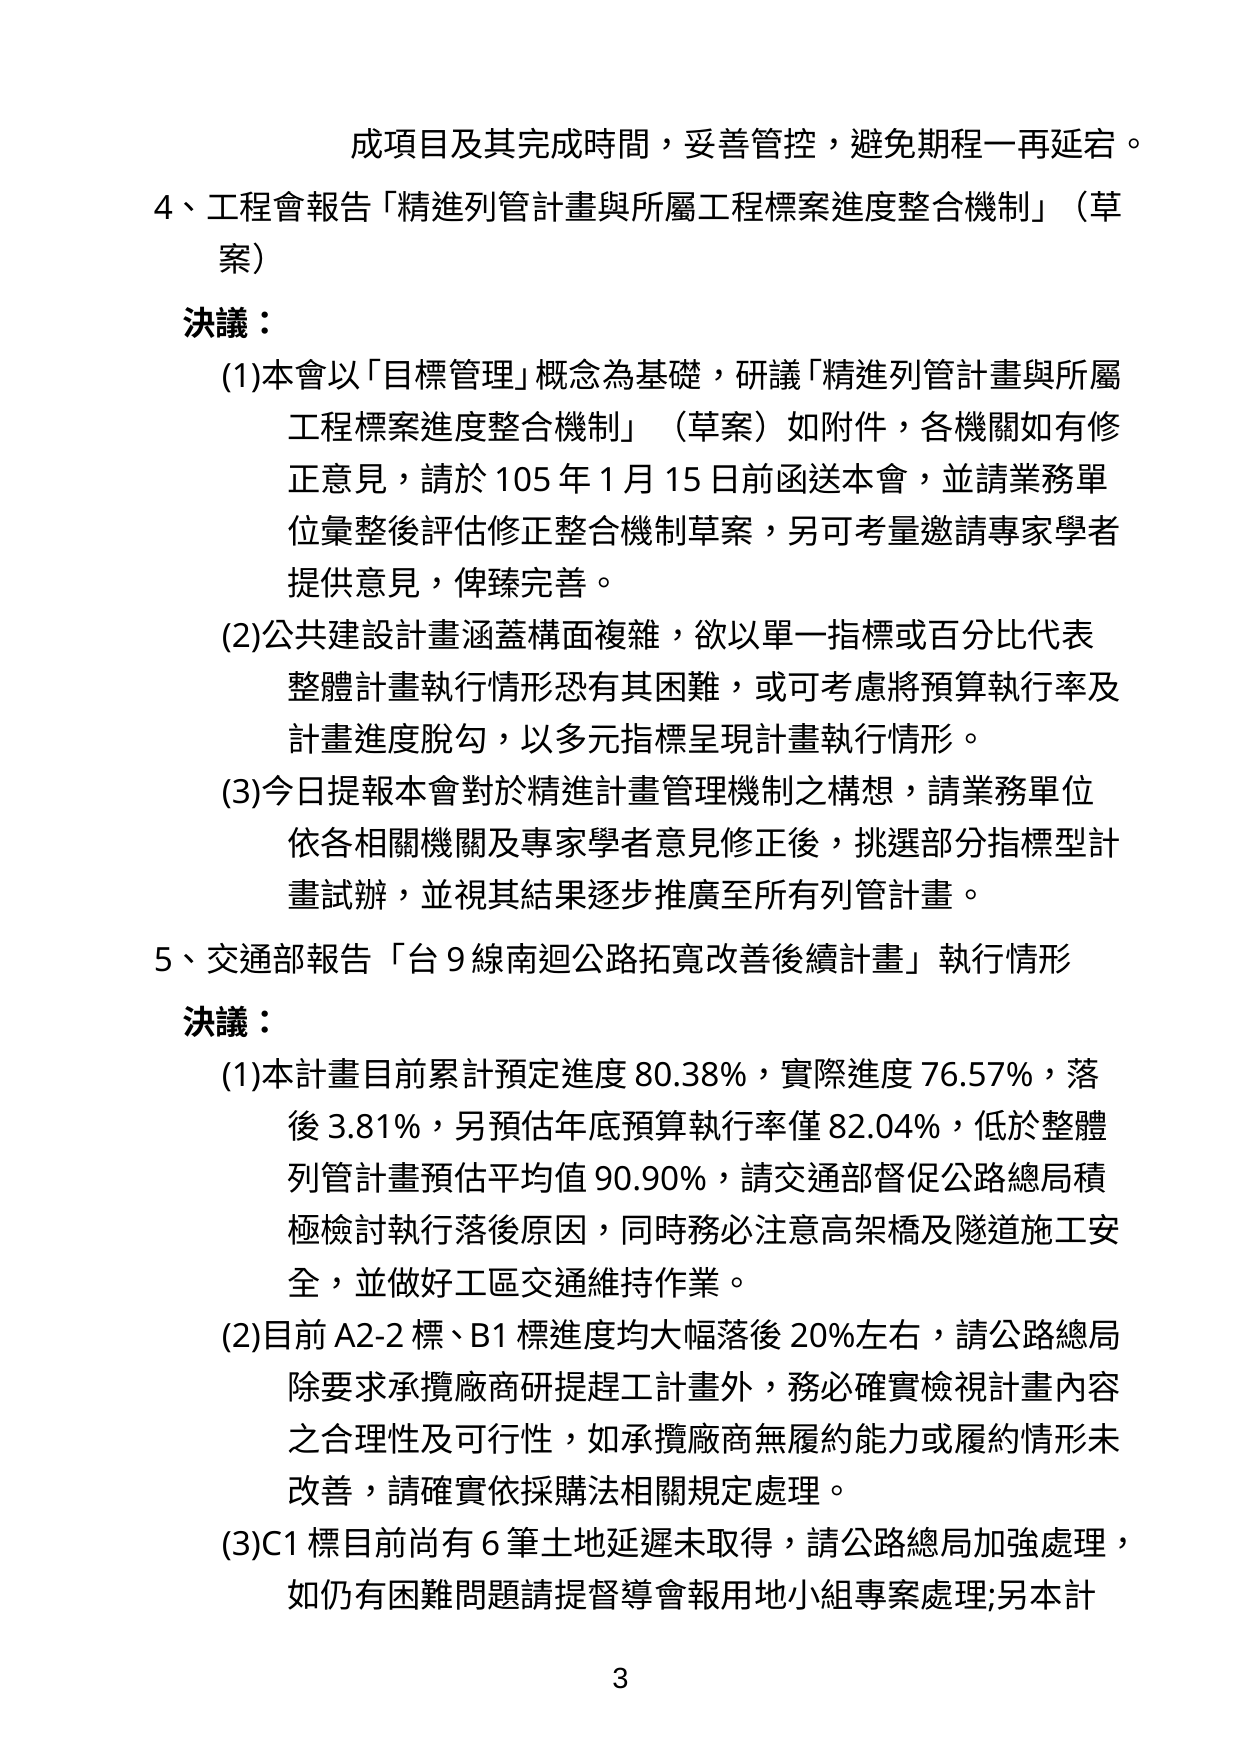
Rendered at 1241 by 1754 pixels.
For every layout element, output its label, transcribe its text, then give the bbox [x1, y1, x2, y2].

list 本計畫目前累計預定進度80.38%，實際進度76.57%，落後3.81%，另預估年底預算執行率僅82.04%，低於整體列管計畫預估平均值90.90%，請交通部督促公路總局積極檢討執行落後原因，同時務必注意高架橋及隧道施工安全，並做好工區交通維持作業。 [222, 1045, 1122, 1305]
list 交通部報告「台9線南迴公路拓寬改善後續計畫」執行情形 [153, 929, 1122, 982]
list 請經濟部就「高雄小港中林路345ＫＶ電纜線路工程塌陷災損處置」案督導台電公司，於尚未復工前持續監測並補強防護措施，以維公共安全。另請經濟部考量預先排定「興建國家會展中心（擴建南港展覽館）」開館首展期程，並依預定開館日期反推各應完成項目及其完成時間，妥善管控，避免期程一再延宕。 [317, 114, 1122, 167]
list 目前A2-2標、B1標進度均大幅落後20%左右，請公路總局除要求承攬廠商研提趕工計畫外，務必確實檢視計畫內容之合理性及可行性，如承攬廠商無履約能力或履約情形未改善，請確實依採購法相關規定處理。 [222, 1305, 1122, 1514]
list 決議： [182, 293, 1122, 345]
list C1標目前尚有6筆土地延遲未取得，請公路總局加強處理，如仍有困難問題請提督導會報用地小組專案處理;另本計畫缺工問題請勞動部專案協處。 [222, 1514, 1122, 1618]
list 決議： [182, 993, 1122, 1045]
list 工程會報告「精進列管計畫與所屬工程標案進度整合機制」（草案） [153, 178, 1122, 282]
list 公共建設計畫涵蓋構面複雜，欲以單一指標或百分比代表整體計畫執行情形恐有其困難，或可考慮將預算執行率及計畫進度脫勾，以多元指標呈現計畫執行情形。 [222, 606, 1122, 762]
list 本會以「目標管理」概念為基礎，研議「精進列管計畫與所屬工程標案進度整合機制」（草案）如附件，各機關如有修正意見，請於105年1月15日前函送本會，並請業務單位彙整後評估修正整合機制草案，另可考量邀請專家學者提供意見，俾臻完善。 [222, 345, 1122, 606]
list 今日提報本會對於精進計畫管理機制之構想，請業務單位依各相關機關及專家學者意見修正後，挑選部分指標型計畫試辦，並視其結果逐步推廣至所有列管計畫。 [222, 762, 1122, 918]
